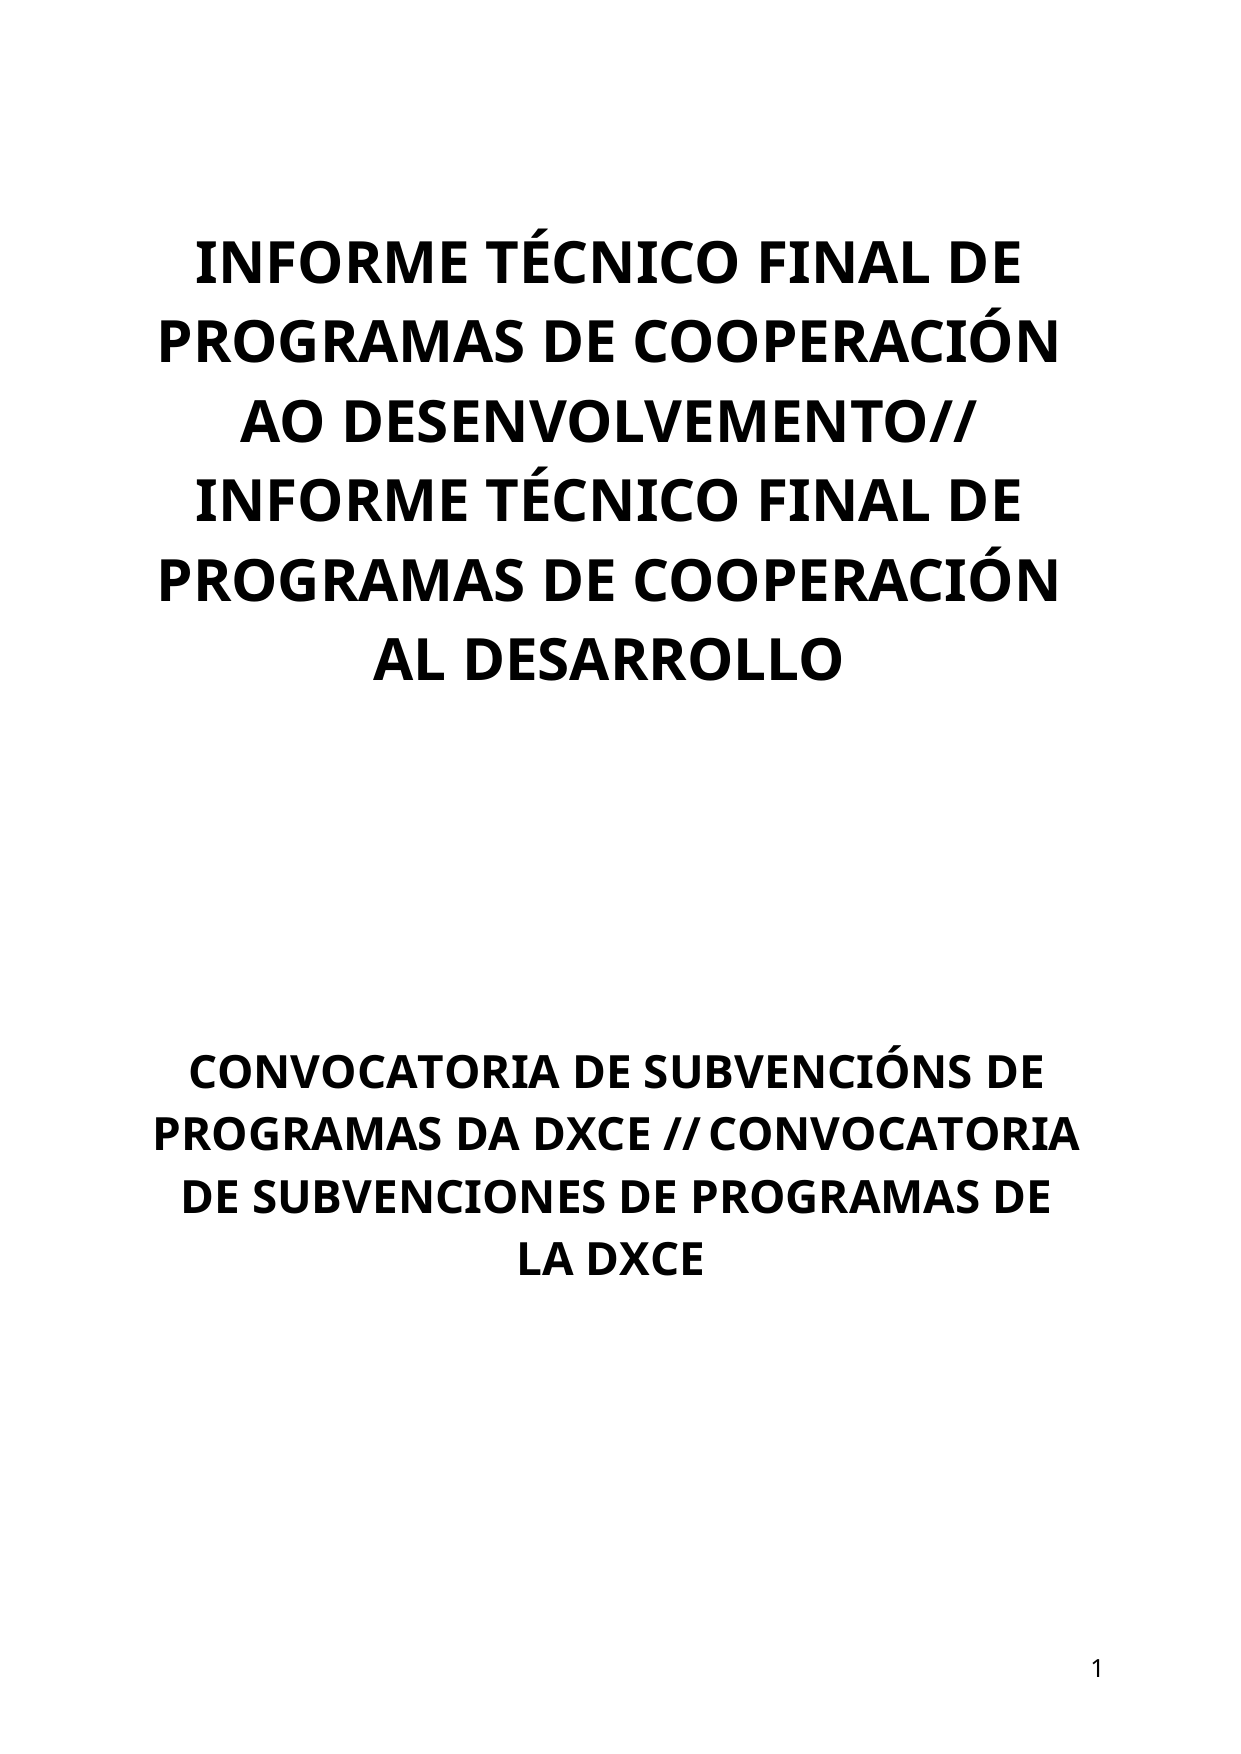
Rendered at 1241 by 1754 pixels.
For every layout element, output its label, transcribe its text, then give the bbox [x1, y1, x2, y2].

text CONVOCATORIA DE SUBVENCIÓNS DE PROGRAMAS DA DXCE // CONVOCATORIA DE SUBVENCIONES DE PROGRAMAS DE LA DXCE [148, 1039, 1085, 1289]
subtitle INFORME TÉCNICO FINAL DE PROGRAMAS DE COOPERACIÓN AO DESENVOLVEMENTO// INFORME TÉCNICO FINAL DE PROGRAMAS DE COOPERACIÓN AL DESARROLLO [133, 221, 1085, 698]
